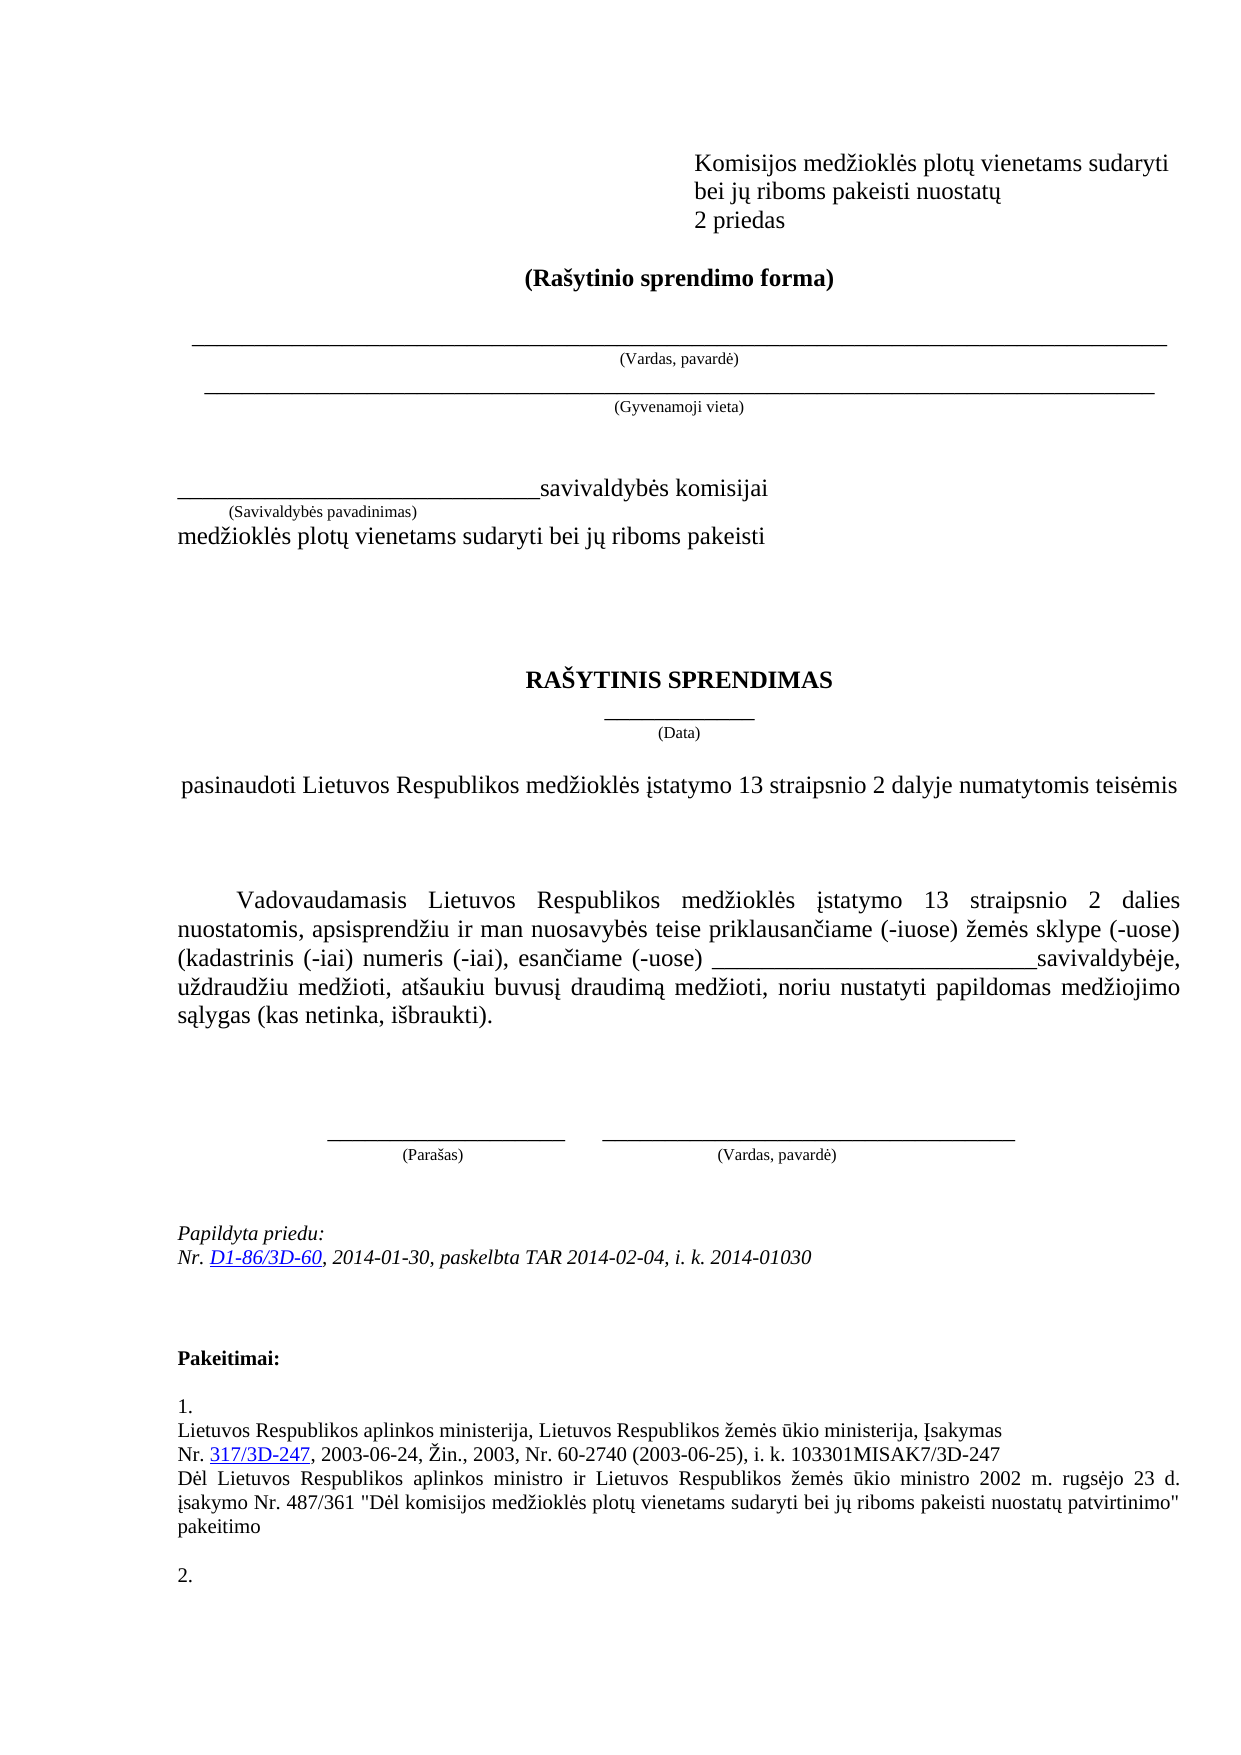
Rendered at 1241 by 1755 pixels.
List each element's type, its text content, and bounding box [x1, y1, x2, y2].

text ____________________________________________________________________________ [177, 368, 1181, 397]
text 2. [177, 1562, 1181, 1587]
text medžioklės plotų vienetams sudaryti bei jų riboms pakeisti [177, 521, 1181, 550]
text RAŠYTINIS SPRENDIMAS [177, 665, 1181, 694]
text (Savivaldybės pavadinimas) [177, 502, 1181, 521]
text (Gyvenamoji vieta) [177, 397, 1181, 416]
text ______________________________________________________________________________ [177, 320, 1181, 349]
text (Rašytinio sprendimo forma) [177, 263, 1181, 291]
text pasinaudoti Lietuvos Respublikos medžioklės įstatymo 13 straipsnio 2 dalyje numatytomis teisėmis [177, 771, 1181, 799]
text 1. [177, 1394, 1181, 1418]
text Nr. 317/3D-247, 2003-06-24, Žin., 2003, Nr. 60-2740 (2003-06-25), i. k. 103301MISAK7/3D-247 [177, 1442, 1181, 1466]
text (Parašas) (Vardas, pavardė) [177, 1144, 1181, 1163]
text Pakeitimai: [177, 1346, 1181, 1370]
text (Vardas, pavardė) [177, 349, 1181, 368]
text _____________________________savivaldybės komisijai [177, 473, 1181, 502]
text Vadovaudamasis Lietuvos Respublikos medžioklės įstatymo 13 straipsnio 2 dalies nuostatomis, apsisprendžiu ir man nuosavybės teise priklausančiame (-iuose) žemės sklype (-uose) (kadastrinis (-iai) numeris (-iai), esančiame (-uose) __________________________savivaldybėje, uždraudžiu medžioti, atšaukiu buvusį draudimą medžioti, noriu nustatyti papildomas medžiojimo sąlygas (kas netinka, išbraukti). [177, 886, 1181, 1029]
text 2 priedas [694, 205, 1181, 234]
text bei jų riboms pakeisti nuostatų [694, 176, 1181, 205]
text Komisijos medžioklės plotų vienetams sudaryti [694, 148, 1181, 176]
text ____________ [177, 694, 1181, 723]
text ___________________ _________________________________ [177, 1116, 1181, 1144]
text Lietuvos Respublikos aplinkos ministerija, Lietuvos Respublikos žemės ūkio ministerija, Įsakymas [177, 1418, 1181, 1442]
text (Data) [177, 723, 1181, 742]
text Dėl Lietuvos Respublikos aplinkos ministro ir Lietuvos Respublikos žemės ūkio ministro 2002 m. rugsėjo 23 d. įsakymo Nr. 487/361 "Dėl komisijos medžioklės plotų vienetams sudaryti bei jų riboms pakeisti nuostatų patvirtinimo" pakeitimo [177, 1466, 1181, 1538]
text Nr. D1-86/3D-60, 2014-01-30, paskelbta TAR 2014-02-04, i. k. 2014-01030 [177, 1245, 1181, 1269]
text Papildyta priedu: [177, 1221, 1181, 1245]
